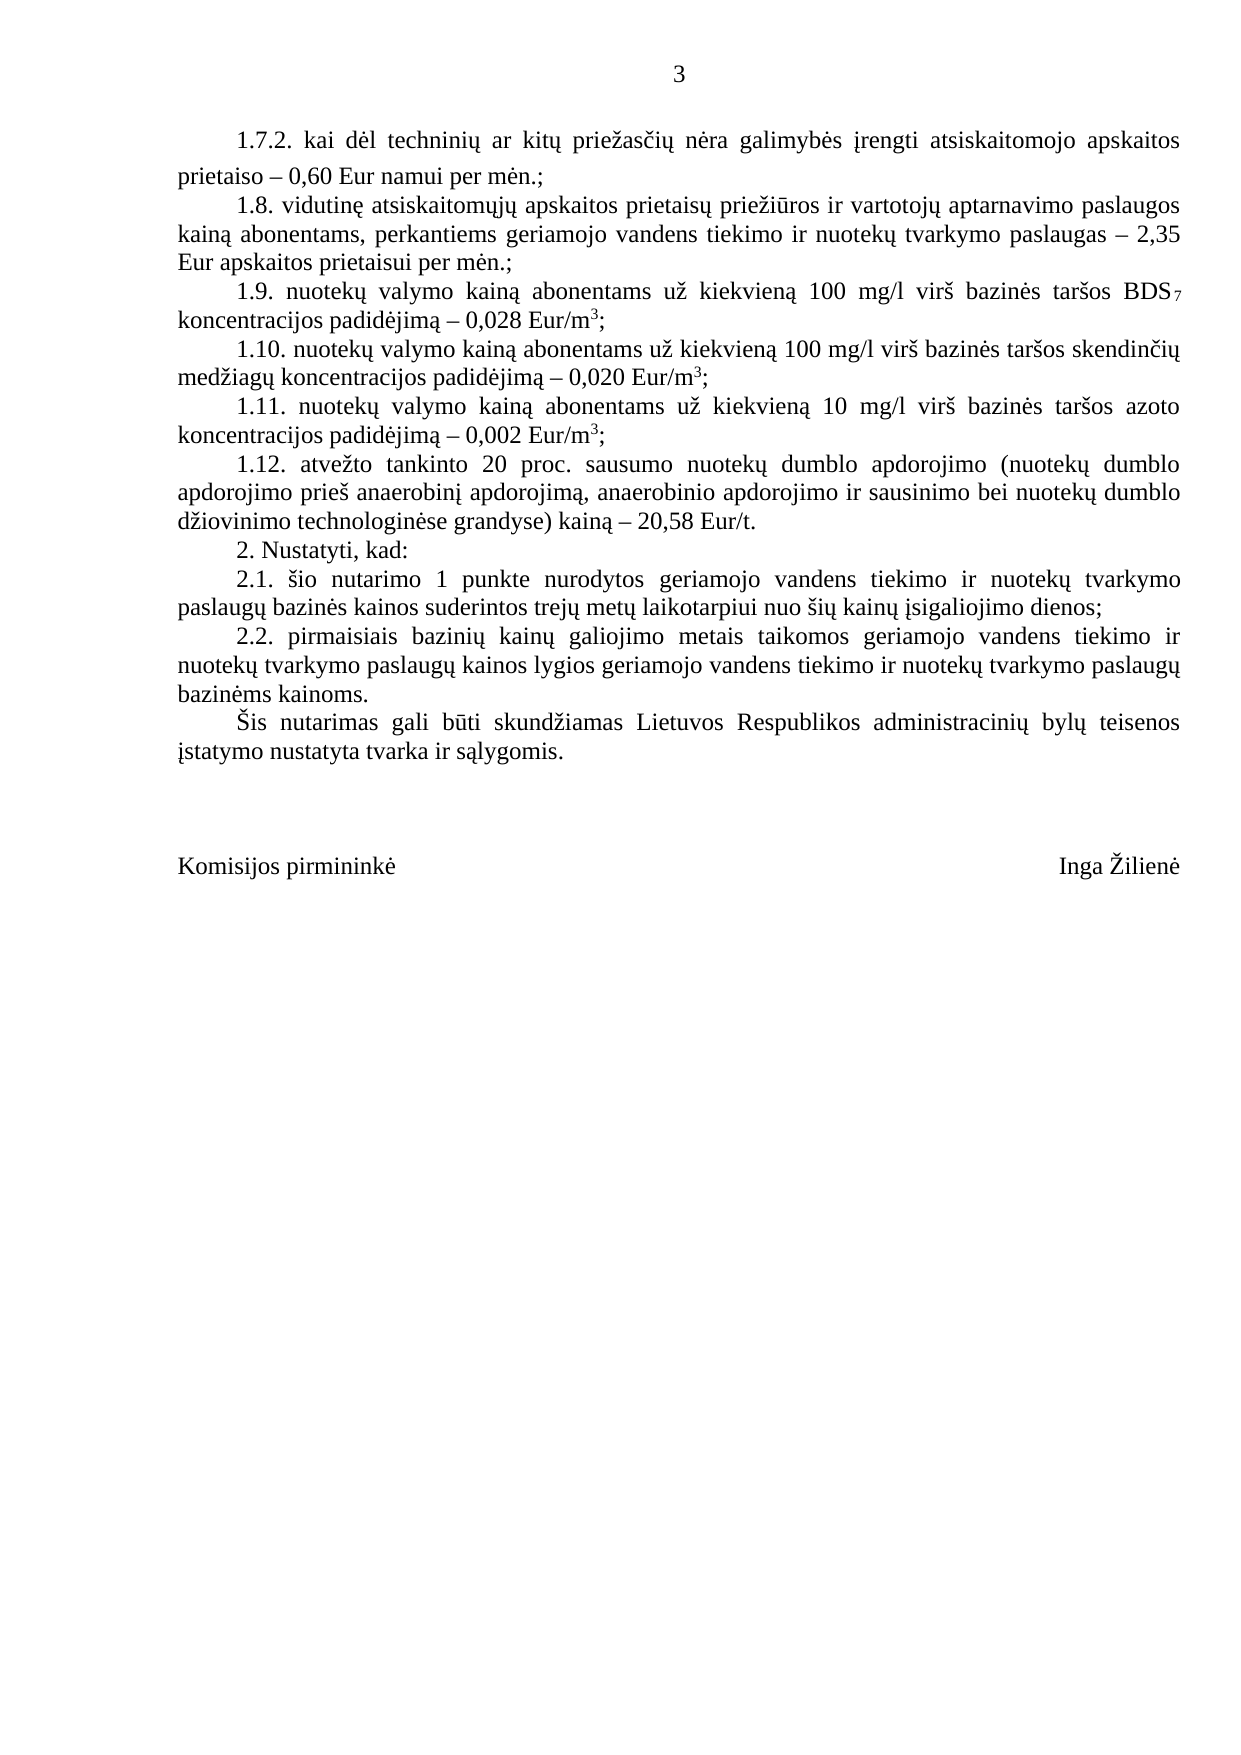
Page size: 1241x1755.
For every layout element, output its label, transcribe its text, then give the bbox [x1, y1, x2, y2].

text 1.9. nuotekų valymo kainą abonentams už kiekvieną 100 mg/l virš bazinės taršos BDS7 koncentracijos padidėjimą – 0,028 Eur/m3; [177, 276, 1181, 334]
text 1.12. atvežto tankinto 20 proc. sausumo nuotekų dumblo apdorojimo (nuotekų dumblo apdorojimo prieš anaerobinį apdorojimą, anaerobinio apdorojimo ir sausinimo bei nuotekų dumblo džiovinimo technologinėse grandyse) kainą – 20,58 Eur/t. [177, 449, 1181, 535]
text 2. Nustatyti, kad: [177, 535, 1181, 564]
text 1.8. vidutinę atsiskaitomųjų apskaitos prietaisų priežiūros ir vartotojų aptarnavimo paslaugos kainą abonentams, perkantiems geriamojo vandens tiekimo ir nuotekų tvarkymo paslaugas – 2,35 Eur apskaitos prietaisui per mėn.; [177, 190, 1181, 276]
text 2.1. šio nutarimo 1 punkte nurodytos geriamojo vandens tiekimo ir nuotekų tvarkymo paslaugų bazinės kainos suderintos trejų metų laikotarpiui nuo šių kainų įsigaliojimo dienos; [177, 564, 1181, 621]
text Komisijos pirmininkė Inga Žilienė [177, 851, 1181, 880]
text 1.7.2. kai dėl techninių ar kitų priežasčių nėra galimybės įrengti atsiskaitomojo apskaitos prietaiso – 0,60 Eur namui per mėn.; [177, 118, 1181, 190]
text 1.10. nuotekų valymo kainą abonentams už kiekvieną 100 mg/l virš bazinės taršos skendinčių medžiagų koncentracijos padidėjimą – 0,020 Eur/m3; [177, 334, 1181, 391]
text 2.2. pirmaisiais bazinių kainų galiojimo metais taikomos geriamojo vandens tiekimo ir nuotekų tvarkymo paslaugų kainos lygios geriamojo vandens tiekimo ir nuotekų tvarkymo paslaugų bazinėms kainoms. [177, 621, 1181, 707]
text 1.11. nuotekų valymo kainą abonentams už kiekvieną 10 mg/l virš bazinės taršos azoto koncentracijos padidėjimą – 0,002 Eur/m3; [177, 391, 1181, 449]
text Šis nutarimas gali būti skundžiamas Lietuvos Respublikos administracinių bylų teisenos įstatymo nustatyta tvarka ir sąlygomis. [177, 707, 1181, 765]
